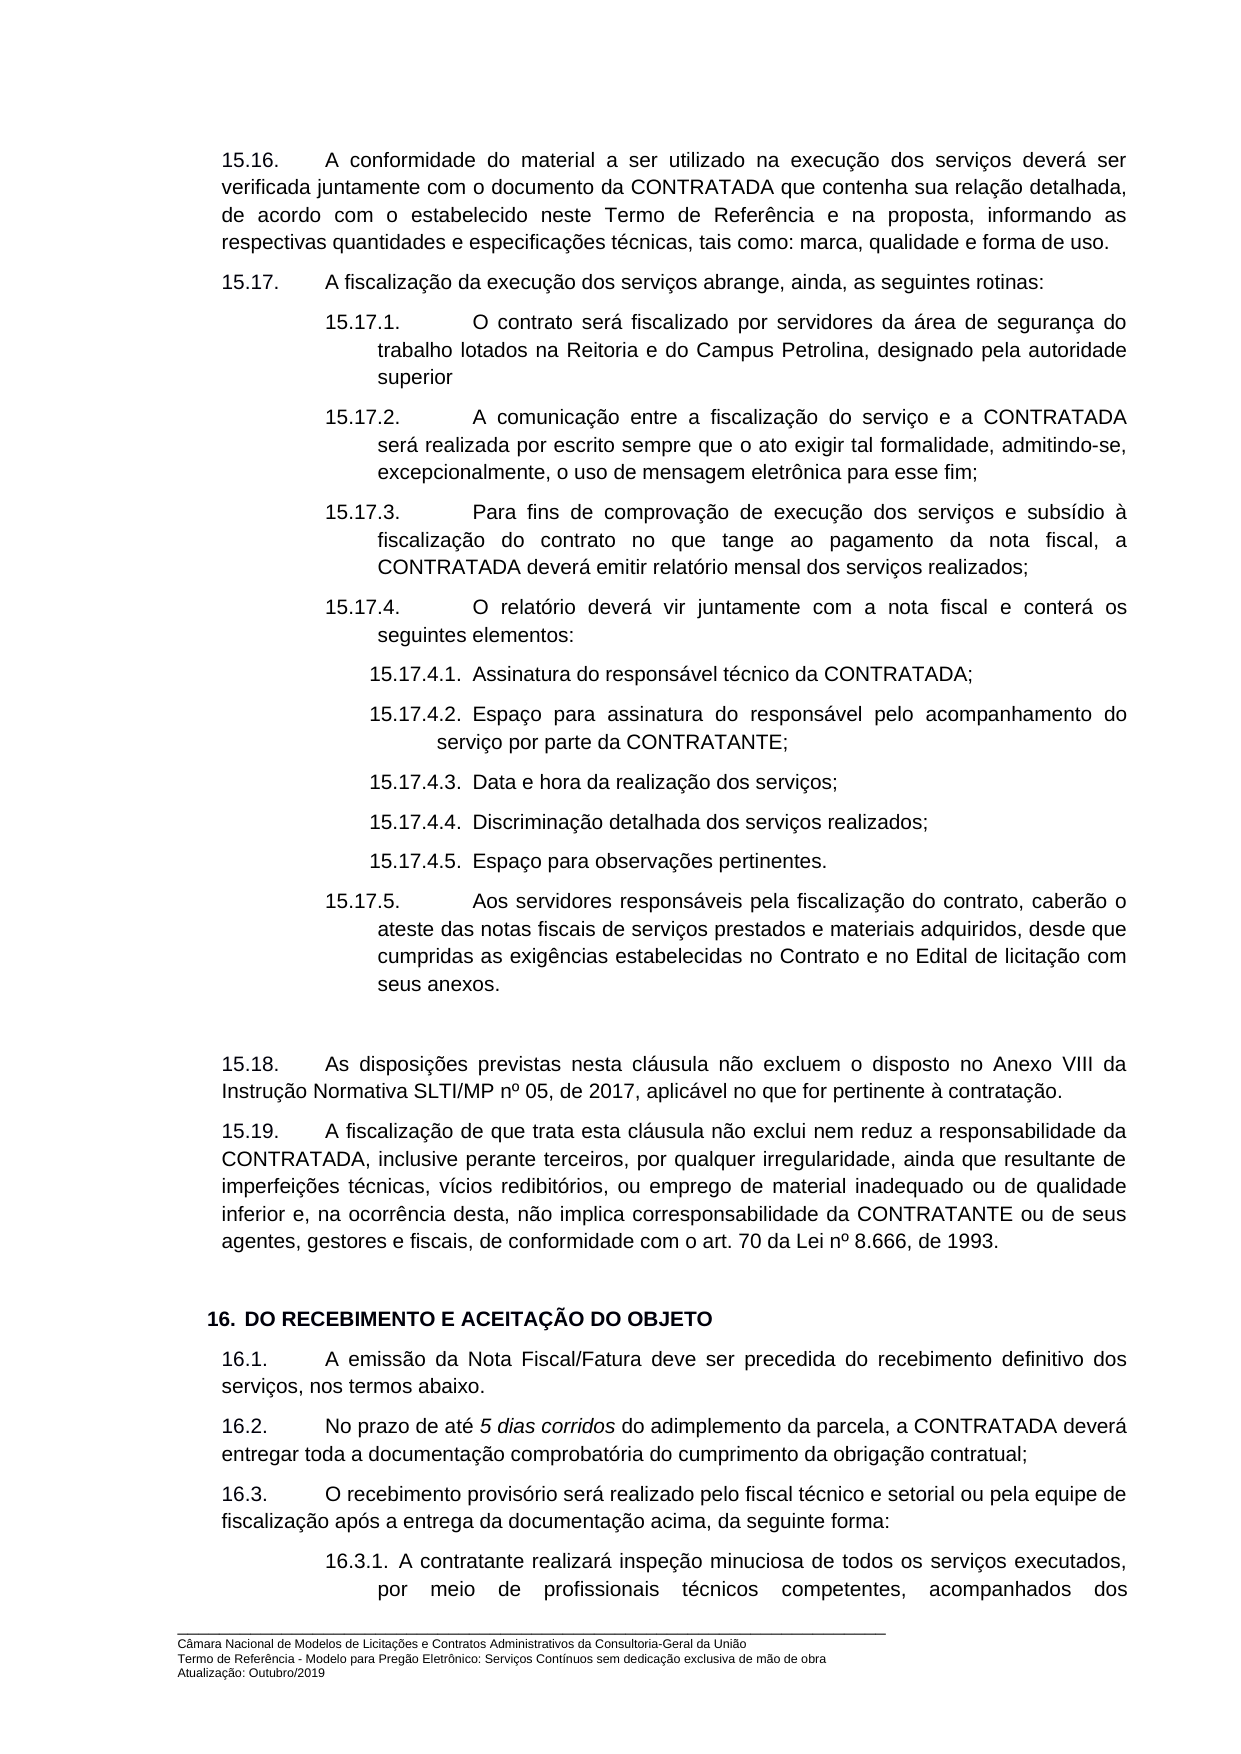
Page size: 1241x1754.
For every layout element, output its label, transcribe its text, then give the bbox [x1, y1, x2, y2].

list O contrato será fiscalizado por servidores da área de segurança do trabalho lotados na Reitoria e do Campus Petrolina, designado pela autoridade superior [325, 310, 1128, 389]
list Espaço para assinatura do responsável pelo acompanhamento do serviço por parte da CONTRATANTE; [369, 702, 1128, 754]
list Para fins de comprovação de execução dos serviços e subsídio à fiscalização do contrato no que tange ao pagamento da nota fiscal, a CONTRATADA deverá emitir relatório mensal dos serviços realizados; [325, 500, 1128, 579]
list A fiscalização de que trata esta cláusula não exclui nem reduz a responsabilidade da CONTRATADA, inclusive perante terceiros, por qualquer irregularidade, ainda que resultante de imperfeições técnicas, vícios redibitórios, ou emprego de material inadequado ou de qualidade inferior e, na ocorrência desta, não implica corresponsabilidade da CONTRATANTE ou de seus agentes, gestores e fiscais, de conformidade com o art. 70 da Lei nº 8.666, de 1993. [221, 1119, 1128, 1253]
list Assinatura do responsável técnico da CONTRATADA; [369, 662, 1128, 686]
list A conformidade do material a ser utilizado na execução dos serviços deverá ser verificada juntamente com o documento da CONTRATADA que contenha sua relação detalhada, de acordo com o estabelecido neste Termo de Referência e na proposta, informando as respectivas quantidades e especificações técnicas, tais como: marca, qualidade e forma de uso. [221, 148, 1128, 254]
list As disposições previstas nesta cláusula não excluem o disposto no Anexo VIII da Instrução Normativa SLTI/MP nº 05, de 2017, aplicável no que for pertinente à contratação. [221, 1052, 1128, 1103]
list A fiscalização da execução dos serviços abrange, ainda, as seguintes rotinas: [221, 270, 1128, 294]
list A contratante realizará inspeção minuciosa de todos os serviços executados, por meio de profissionais técnicos competentes, acompanhados dos [325, 1549, 1128, 1601]
list Data e hora da realização dos serviços; [369, 769, 1128, 793]
list No prazo de até 5 dias corridos do adimplemento da parcela, a CONTRATADA deverá entregar toda a documentação comprobatória do cumprimento da obrigação contratual; [221, 1414, 1128, 1466]
list A emissão da Nota Fiscal/Fatura deve ser precedida do recebimento definitivo dos serviços, nos termos abaixo. [221, 1347, 1128, 1398]
list Discriminação detalhada dos serviços realizados; [369, 809, 1128, 833]
list Espaço para observações pertinentes. [369, 849, 1128, 873]
list O relatório deverá vir juntamente com a nota fiscal e conterá os seguintes elementos: [325, 595, 1128, 646]
list A comunicação entre a fiscalização do serviço e a CONTRATADA será realizada por escrito sempre que o ato exigir tal formalidade, admitindo-se, excepcionalmente, o uso de mensagem eletrônica para esse fim; [325, 405, 1128, 484]
list O recebimento provisório será realizado pelo fiscal técnico e setorial ou pela equipe de fiscalização após a entrega da documentação acima, da seguinte forma: [221, 1482, 1128, 1533]
list DO RECEBIMENTO E ACEITAÇÃO DO OBJETO [207, 1307, 1128, 1331]
list Aos servidores responsáveis pela fiscalização do contrato, caberão o ateste das notas fiscais de serviços prestados e materiais adquiridos, desde que cumpridas as exigências estabelecidas no Contrato e no Edital de licitação com seus anexos. [325, 889, 1128, 996]
